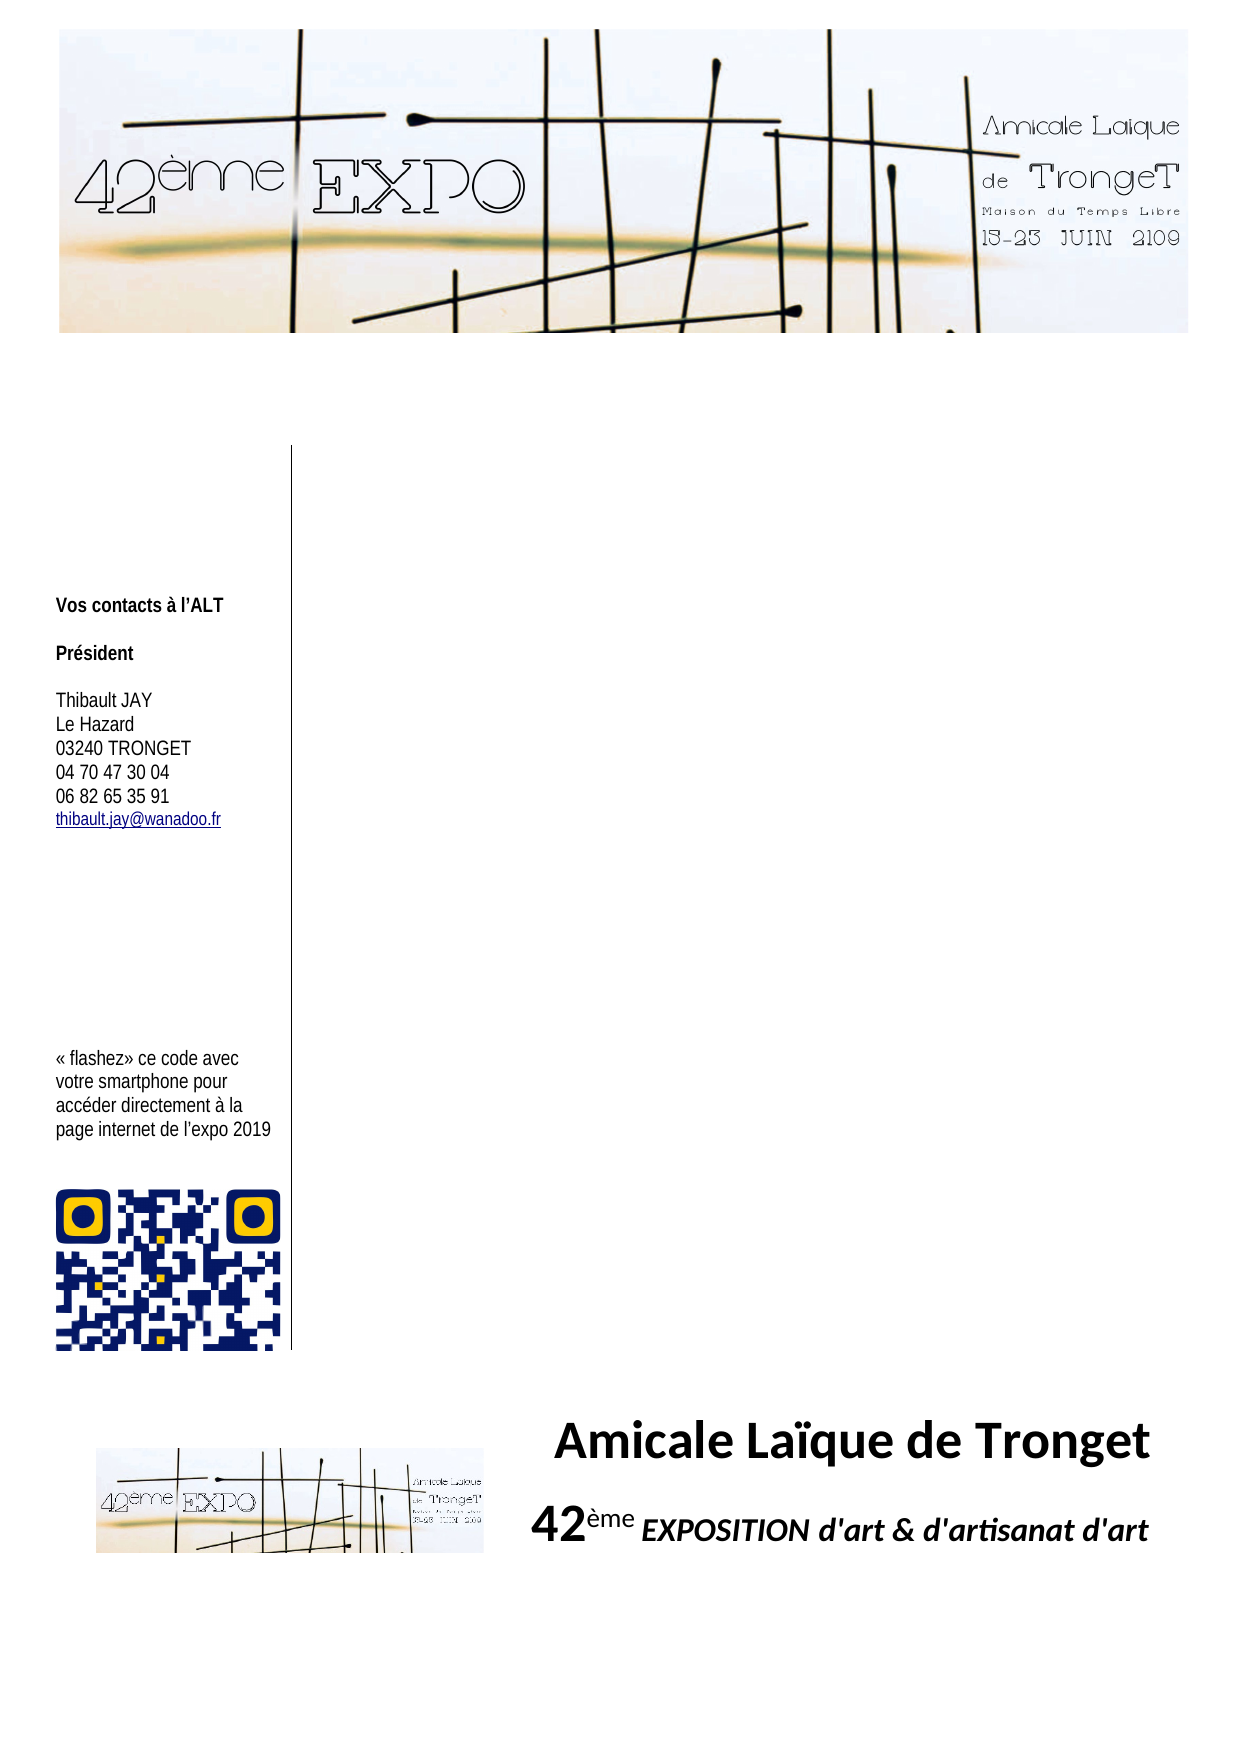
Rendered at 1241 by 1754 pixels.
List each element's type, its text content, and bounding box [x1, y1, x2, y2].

table_header Amicale Laïque de Tronget 42ème EXPOSITION d'art & d'artisanat d'art [506, 1403, 1159, 1622]
table_header [89, 1403, 506, 1622]
